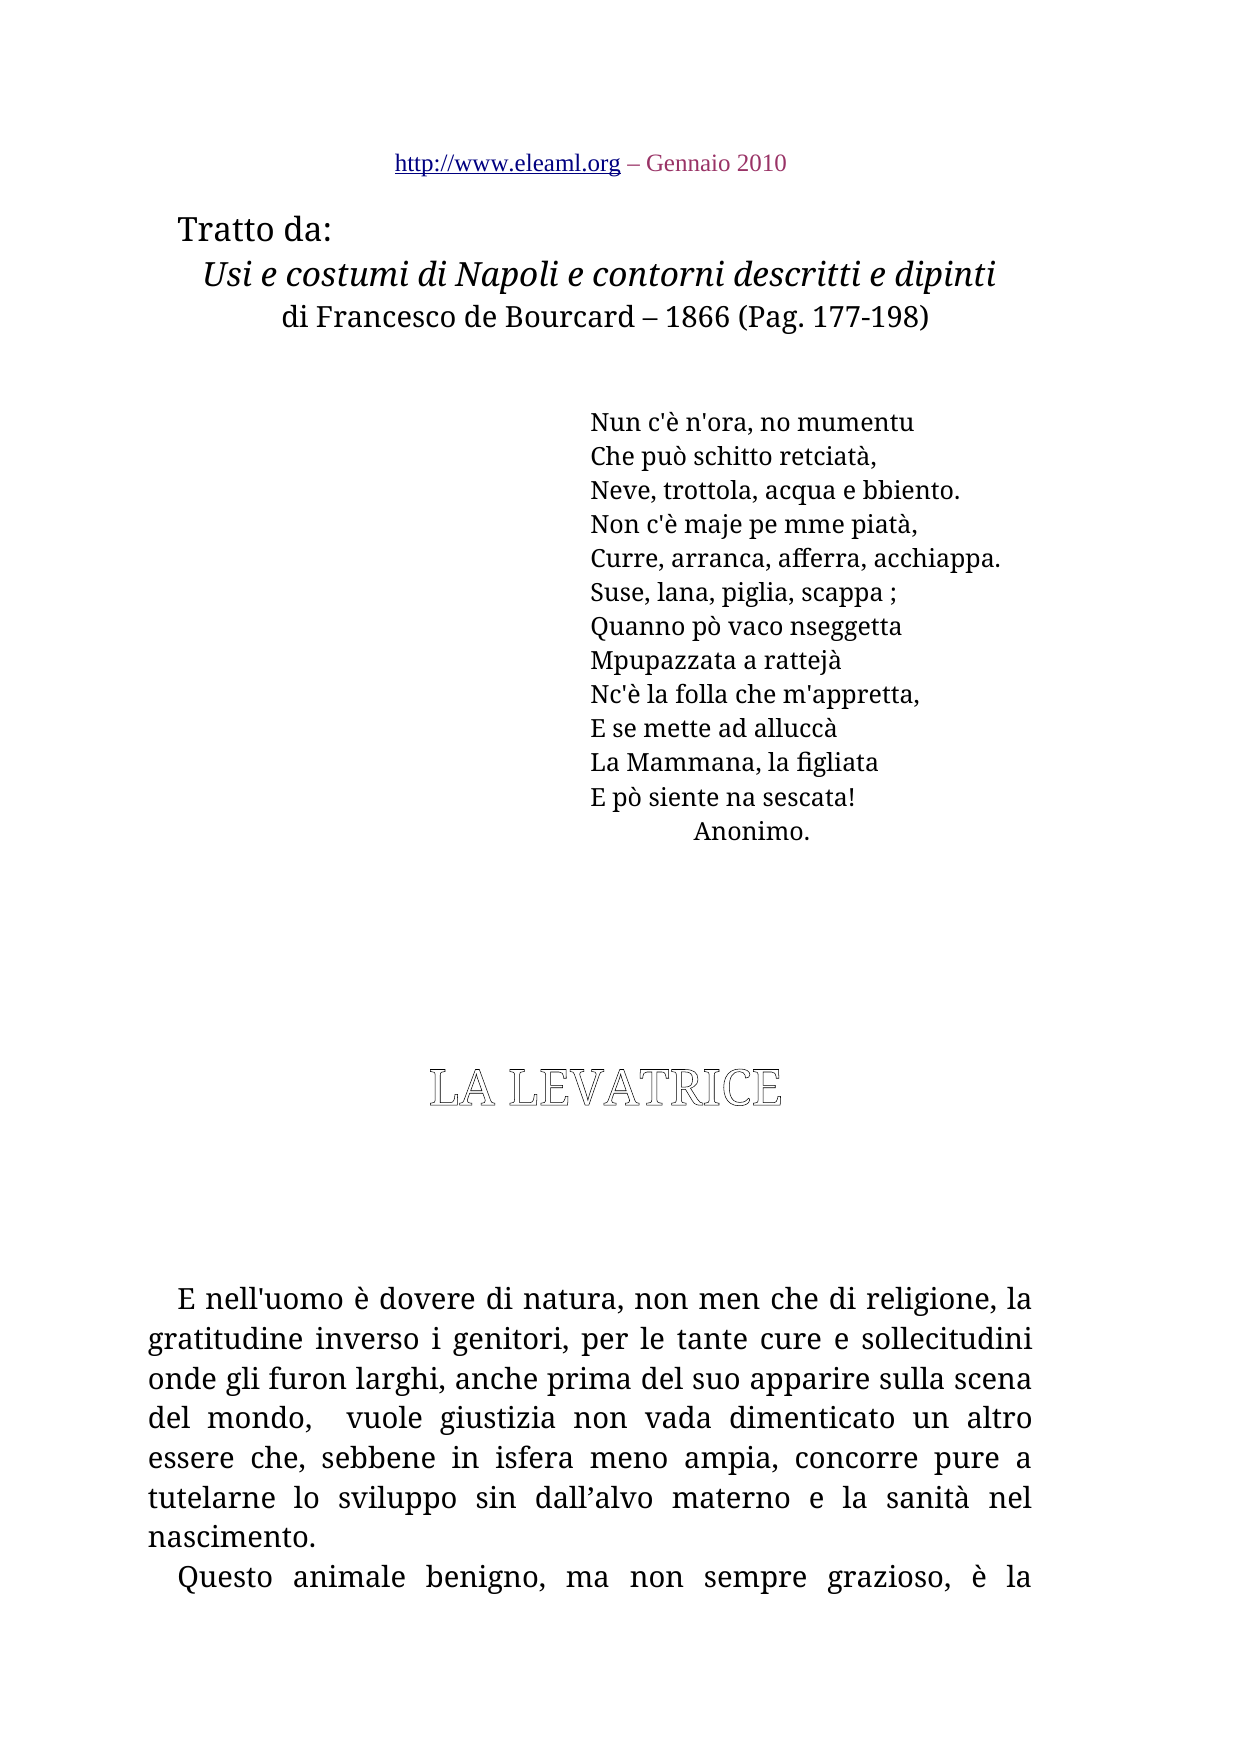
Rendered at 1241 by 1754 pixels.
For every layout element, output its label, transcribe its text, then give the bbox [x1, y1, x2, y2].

text Non c'è maje pe mme piatà, [590, 507, 1033, 541]
text Suse, lana, piglia, scappa ; [590, 575, 1033, 609]
text Mpupazzata a rattejà [590, 643, 1033, 677]
text E se mette ad alluccà [590, 711, 1033, 745]
text E pò siente na sescata! [590, 779, 1033, 813]
text Tratto da: [148, 206, 1033, 251]
text E nell'uomo è dovere di natura, non men che di religione, la gratitudine inverso i genitori, per le tante cure e sollecitudini onde gli furon larghi, anche prima del suo apparire sulla scena del mondo, vuole giustizia non vada dimenticato un altro essere che, sebbene in isfera meno ampia, concorre pure a tutelarne lo sviluppo sin dall’alvo materno e la sanità nel nascimento. [148, 1278, 1033, 1556]
text Questo animale benigno, ma non sempre grazioso, è la [148, 1556, 1033, 1596]
text Curre, arranca, afferra, acchiappa. [590, 541, 1033, 575]
text Usi e costumi di Napoli e contorni descritti e dipinti [148, 251, 1033, 297]
text Neve, trottola, acqua e bbiento. [590, 473, 1033, 507]
text La Mammana, la figliata [590, 745, 1033, 779]
text di Francesco de Bourcard – 1866 (Pag. 177-198) [148, 297, 1033, 336]
text Quanno pò vaco nseggetta [590, 609, 1033, 643]
text Che può schitto retciatà, [590, 438, 1033, 473]
text Nc'è la folla che m'appretta, [590, 677, 1033, 711]
text LA LEVATRICE [148, 1052, 1033, 1120]
text Nun c'è n'ora, no mumentu [590, 404, 1033, 438]
text Anonimo. [664, 813, 1033, 847]
